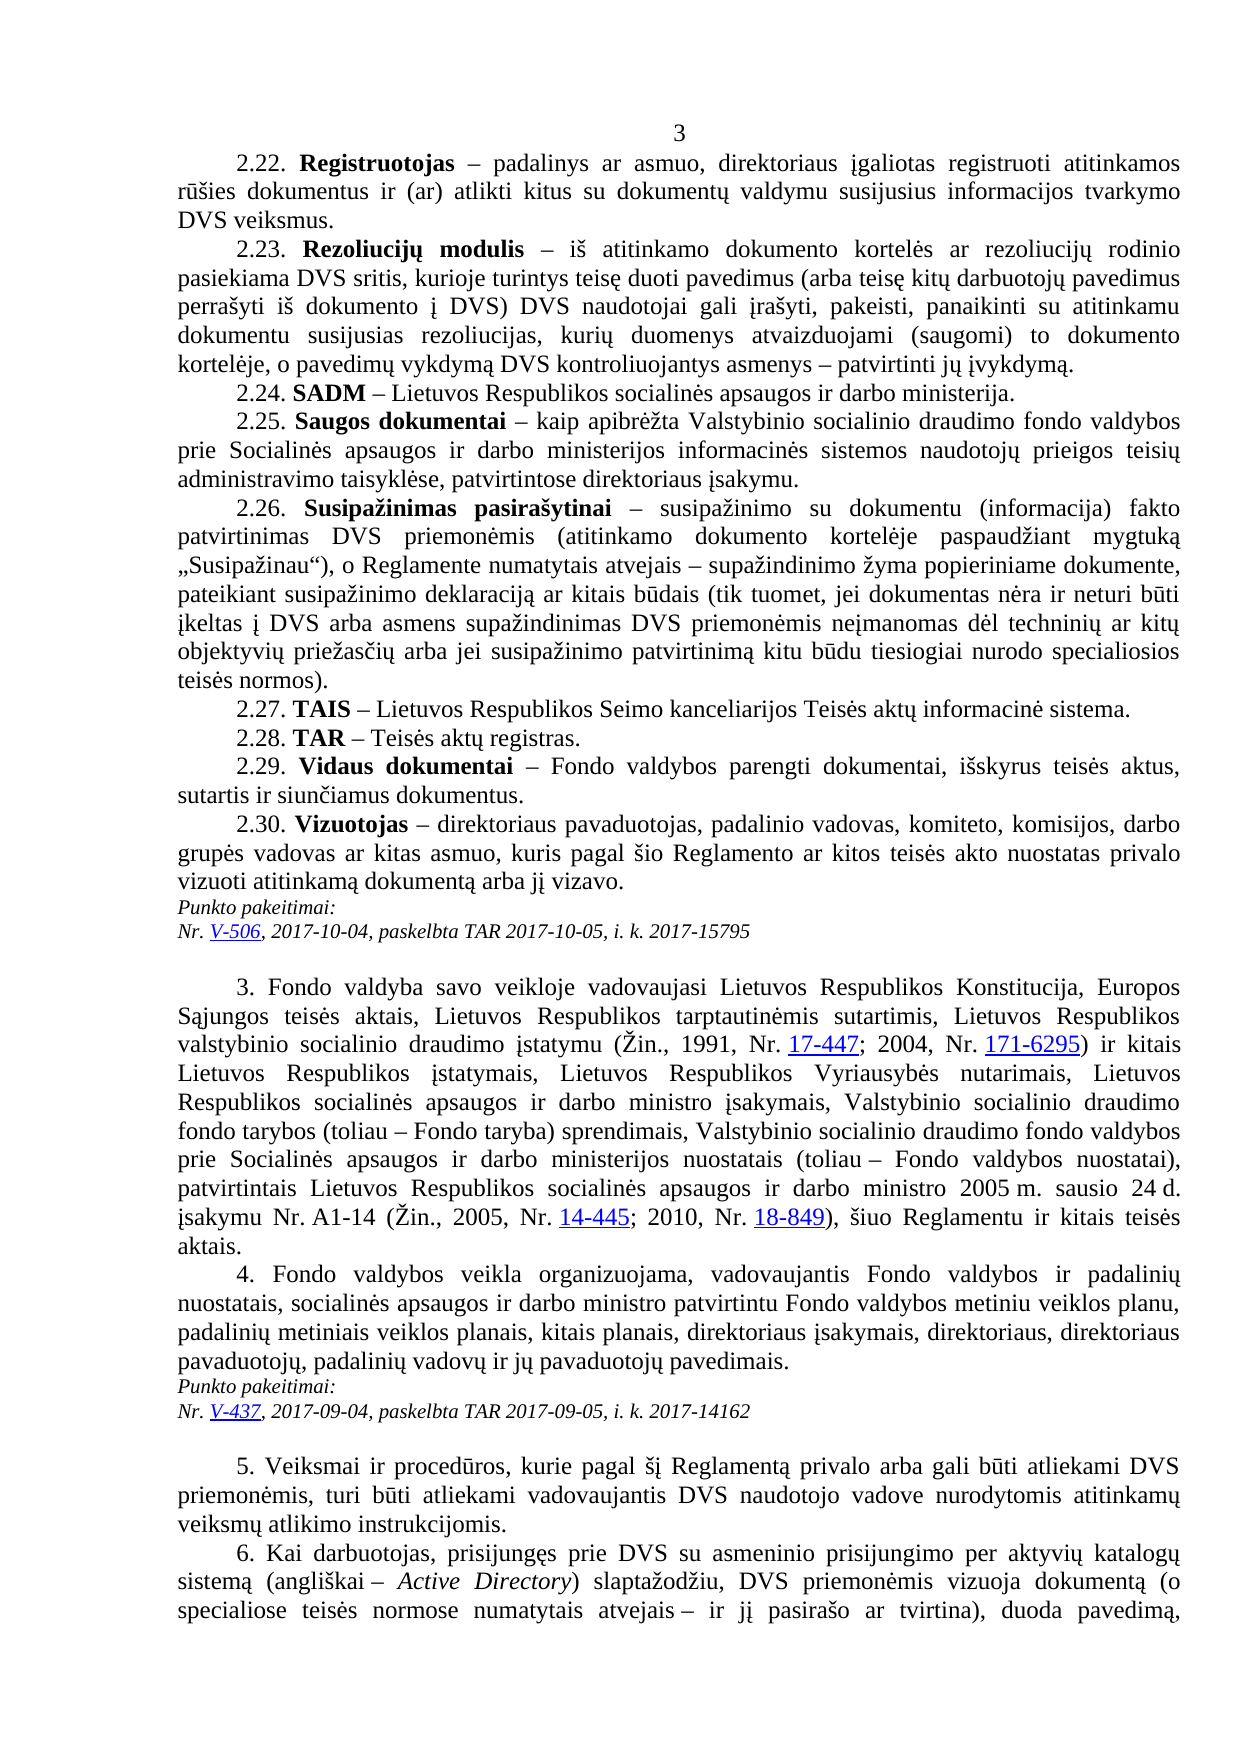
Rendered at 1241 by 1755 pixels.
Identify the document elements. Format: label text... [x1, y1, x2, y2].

text 2.23. Rezoliucijų modulis – iš atitinkamo dokumento kortelės ar rezoliucijų rodinio pasiekiama DVS sritis, kurioje turintys teisę duoti pavedimus (arba teisę kitų darbuotojų pavedimus perrašyti iš dokumento į DVS) DVS naudotojai gali įrašyti, pakeisti, panaikinti su atitinkamu dokumentu susijusias rezoliucijas, kurių duomenys atvaizduojami (saugomi) to dokumento kortelėje, o pavedimų vykdymą DVS kontroliuojantys asmenys – patvirtinti jų įvykdymą. [177, 234, 1181, 378]
text 6. Kai darbuotojas, prisijungęs prie DVS su asmeninio prisijungimo per aktyvių katalogų sistemą (angliškai – Active Directory) slaptažodžiu, DVS priemonėmis vizuoja dokumentą (o specialiose teisės normose numatytais atvejais – ir jį pasirašo ar tvirtina), duoda pavedimą, [177, 1538, 1181, 1624]
text 2.26. Susipažinimas pasirašytinai – susipažinimo su dokumentu (informacija) fakto patvirtinimas DVS priemonėmis (atitinkamo dokumento kortelėje paspaudžiant mygtuką „Susipažinau“), o Reglamente numatytais atvejais – supažindinimo žyma popieriniame dokumente, pateikiant susipažinimo deklaraciją ar kitais būdais (tik tuomet, jei dokumentas nėra ir neturi būti įkeltas į DVS arba asmens supažindinimas DVS priemonėmis neįmanomas dėl techninių ar kitų objektyvių priežasčių arba jei susipažinimo patvirtinimą kitu būdu tiesiogiai nurodo specialiosios teisės normos). [177, 493, 1181, 694]
text 3. Fondo valdyba savo veikloje vadovaujasi Lietuvos Respublikos Konstitucija, Europos Sąjungos teisės aktais, Lietuvos Respublikos tarptautinėmis sutartimis, Lietuvos Respublikos valstybinio socialinio draudimo įstatymu (Žin., 1991, Nr. 17-447; 2004, Nr. 171-6295) ir kitais Lietuvos Respublikos įstatymais, Lietuvos Respublikos Vyriausybės nutarimais, Lietuvos Respublikos socialinės apsaugos ir darbo ministro įsakymais, Valstybinio socialinio draudimo fondo tarybos (toliau – Fondo taryba) sprendimais, Valstybinio socialinio draudimo fondo valdybos prie Socialinės apsaugos ir darbo ministerijos nuostatais (toliau – Fondo valdybos nuostatai), patvirtintais Lietuvos Respublikos socialinės apsaugos ir darbo ministro 2005 m. sausio 24 d. įsakymu Nr. A1-14 (Žin., 2005, Nr. 14-445; 2010, Nr. 18-849), šiuo Reglamentu ir kitais teisės aktais. [177, 972, 1181, 1259]
text Punkto pakeitimai: [177, 1374, 1181, 1398]
text 2.29. Vidaus dokumentai – Fondo valdybos parengti dokumentai, išskyrus teisės aktus, sutartis ir siunčiamus dokumentus. [177, 751, 1181, 809]
text 2.24. SADM – Lietuvos Respublikos socialinės apsaugos ir darbo ministerija. [177, 378, 1181, 406]
text 2.30. Vizuotojas – direktoriaus pavaduotojas, padalinio vadovas, komiteto, komisijos, darbo grupės vadovas ar kitas asmuo, kuris pagal šio Reglamento ar kitos teisės akto nuostatas privalo vizuoti atitinkamą dokumentą arba jį vizavo. [177, 809, 1181, 895]
text Nr. V-506, 2017-10-04, paskelbta TAR 2017-10-05, i. k. 2017-15795 [177, 919, 1181, 943]
text 2.28. TAR – Teisės aktų registras. [177, 723, 1181, 751]
text Nr. V-437, 2017-09-04, paskelbta TAR 2017-09-05, i. k. 2017-14162 [177, 1398, 1181, 1423]
text 4. Fondo valdybos veikla organizuojama, vadovaujantis Fondo valdybos ir padalinių nuostatais, socialinės apsaugos ir darbo ministro patvirtintu Fondo valdybos metiniu veiklos planu, padalinių metiniais veiklos planais, kitais planais, direktoriaus įsakymais, direktoriaus, direktoriaus pavaduotojų, padalinių vadovų ir jų pavaduotojų pavedimais. [177, 1259, 1181, 1374]
text 2.27. TAIS – Lietuvos Respublikos Seimo kanceliarijos Teisės aktų informacinė sistema. [177, 694, 1181, 723]
text 5. Veiksmai ir procedūros, kurie pagal šį Reglamentą privalo arba gali būti atliekami DVS priemonėmis, turi būti atliekami vadovaujantis DVS naudotojo vadove nurodytomis atitinkamų veiksmų atlikimo instrukcijomis. [177, 1451, 1181, 1538]
text 2.22. Registruotojas – padalinys ar asmuo, direktoriaus įgaliotas registruoti atitinkamos rūšies dokumentus ir (ar) atlikti kitus su dokumentų valdymu susijusius informacijos tvarkymo DVS veiksmus. [177, 148, 1181, 234]
text 2.25. Saugos dokumentai – kaip apibrėžta Valstybinio socialinio draudimo fondo valdybos prie Socialinės apsaugos ir darbo ministerijos informacinės sistemos naudotojų prieigos teisių administravimo taisyklėse, patvirtintose direktoriaus įsakymu. [177, 406, 1181, 493]
text Punkto pakeitimai: [177, 895, 1181, 919]
